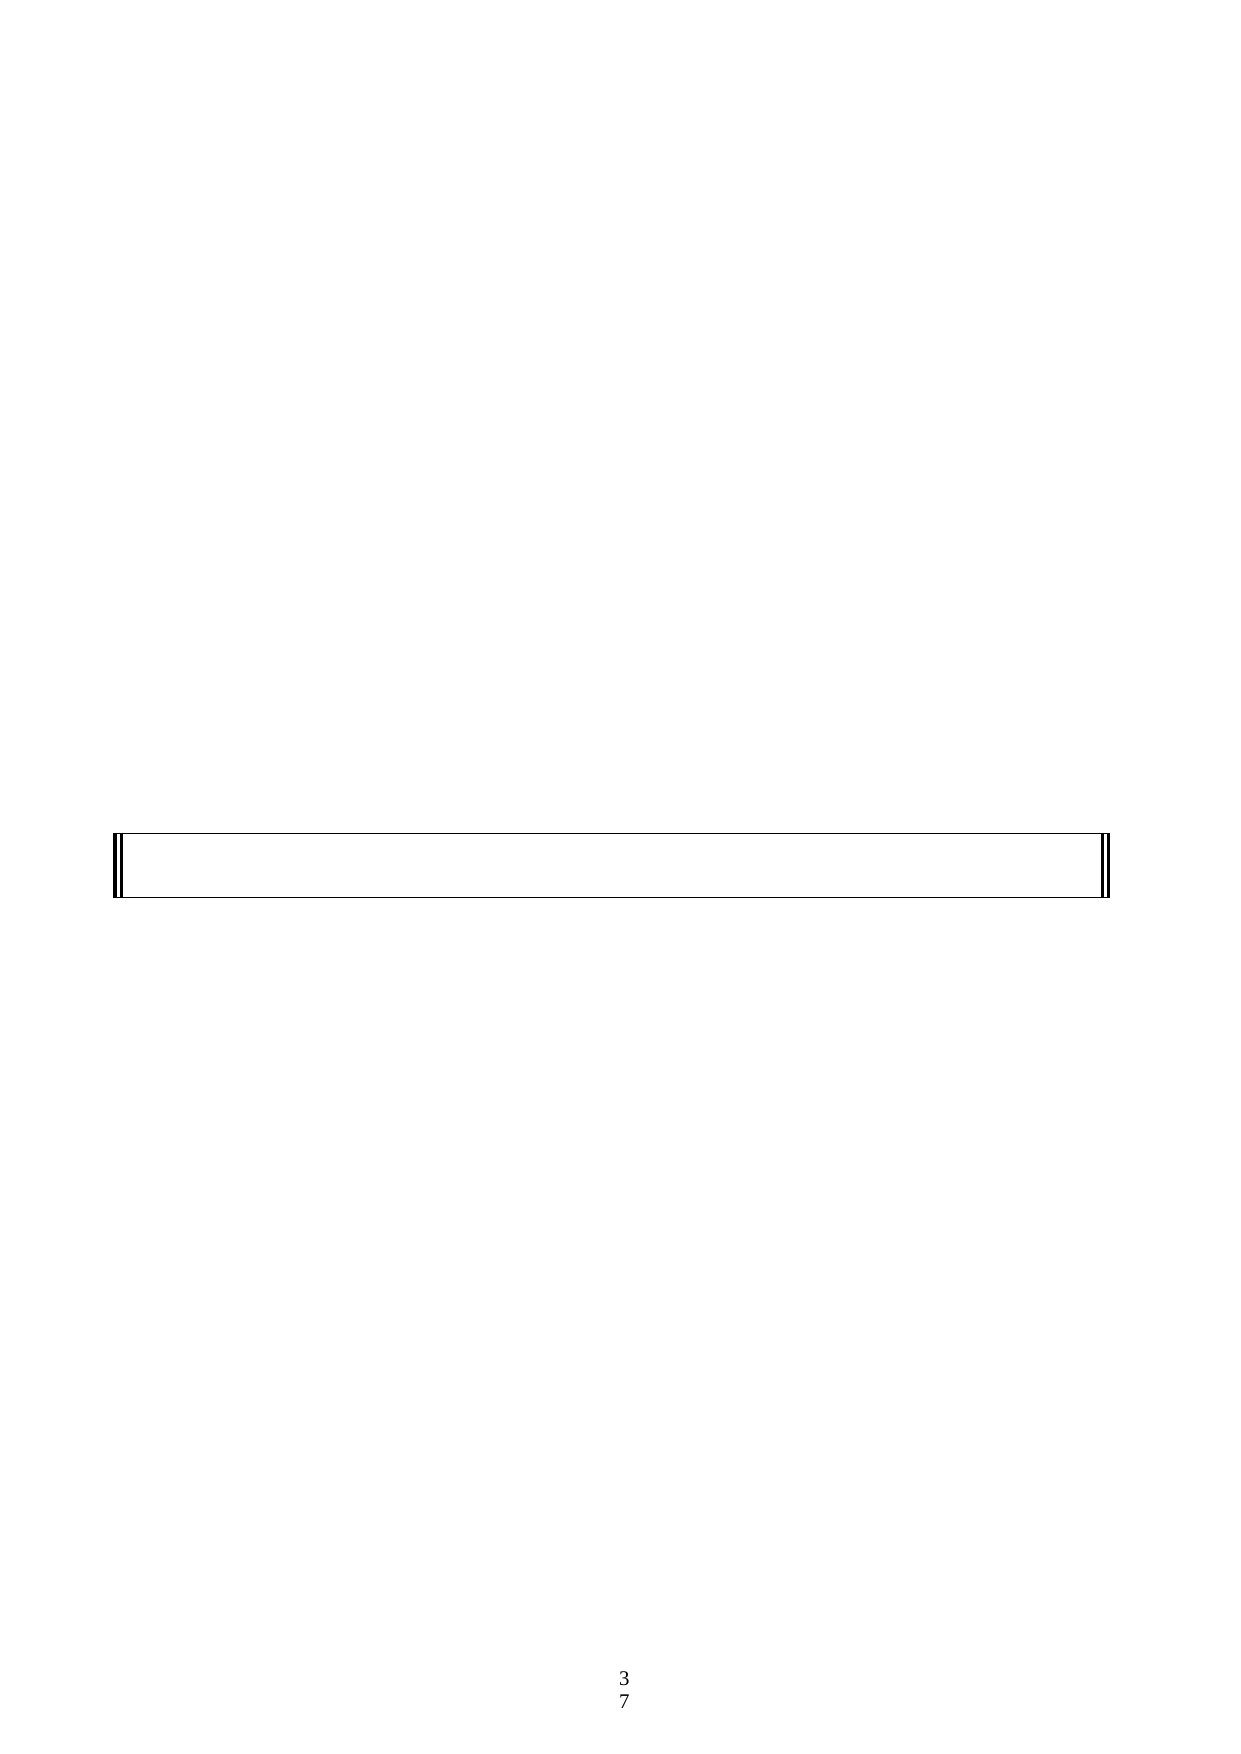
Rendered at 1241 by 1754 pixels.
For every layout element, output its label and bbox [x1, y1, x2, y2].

table_cell [123, 834, 1101, 897]
